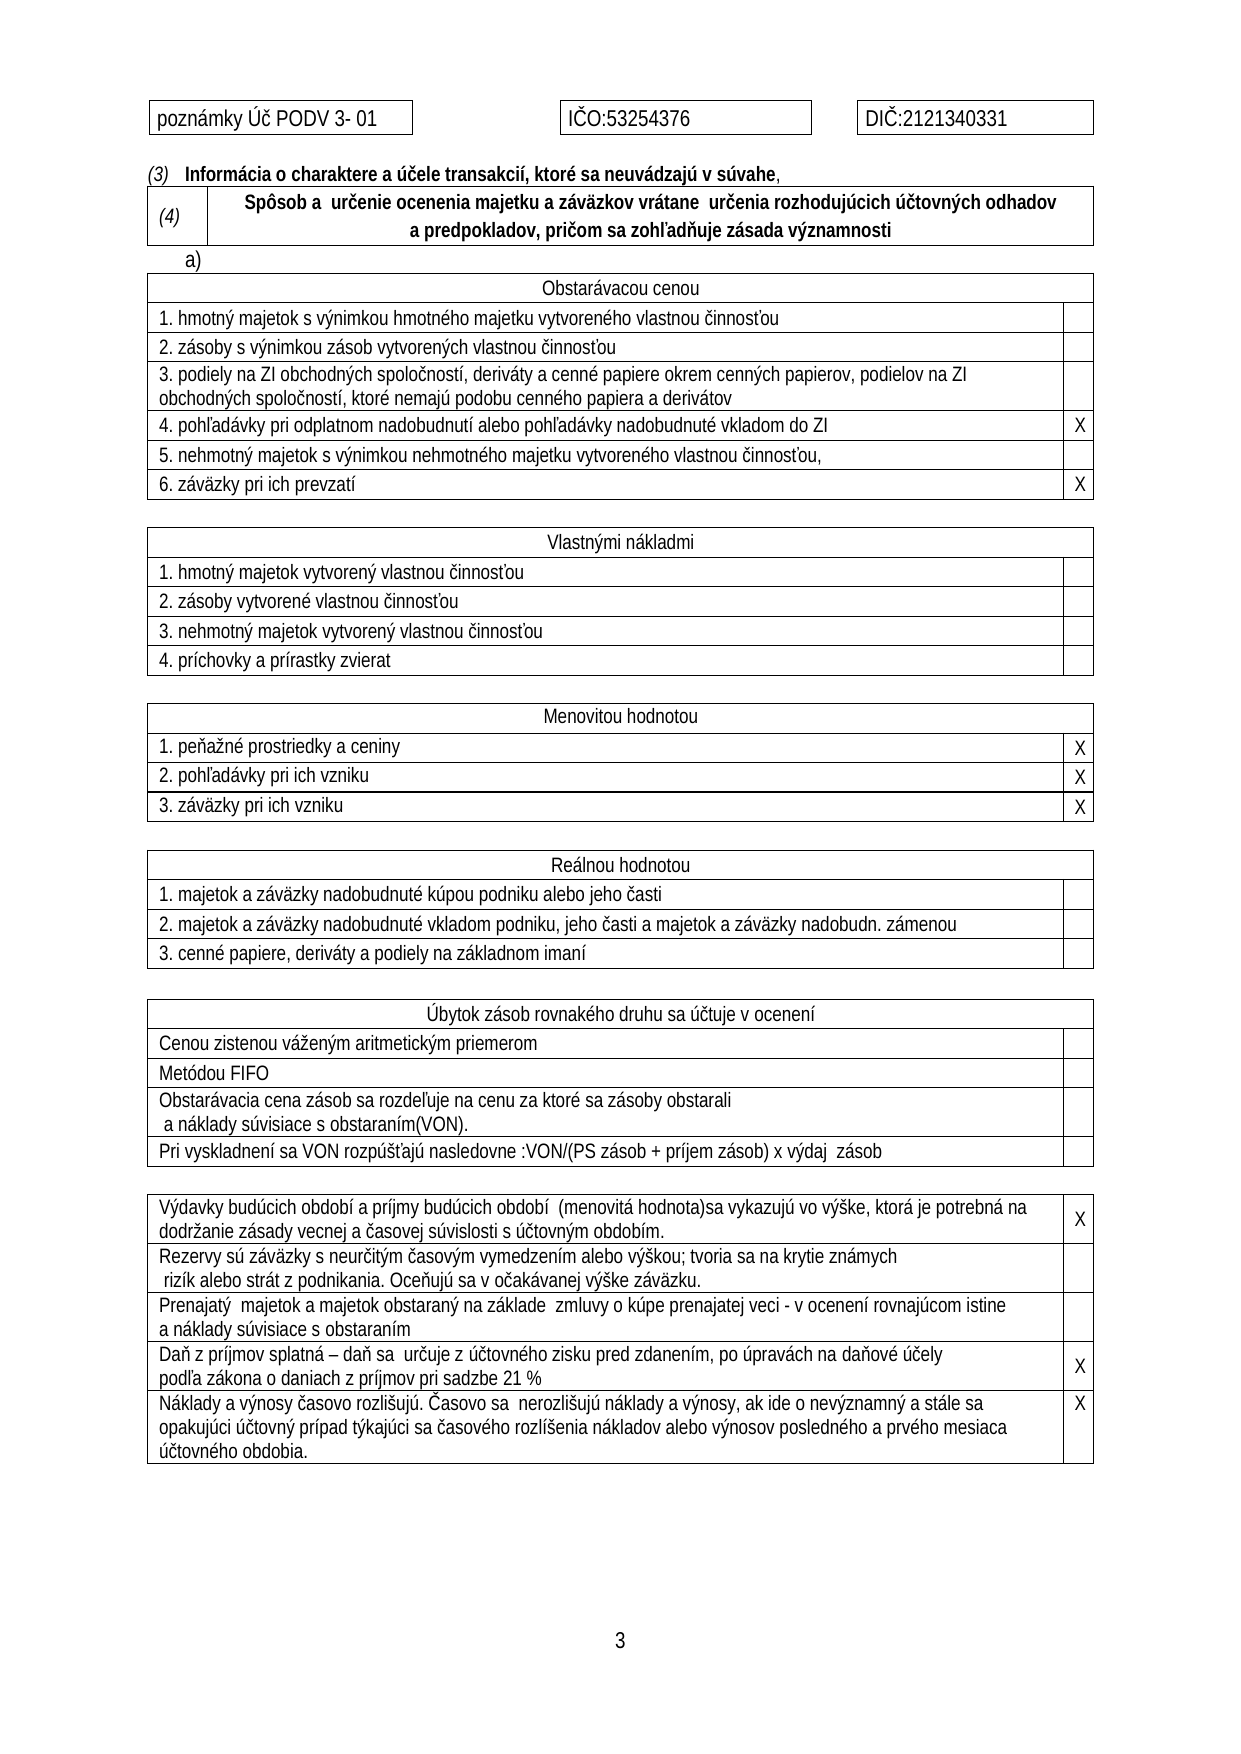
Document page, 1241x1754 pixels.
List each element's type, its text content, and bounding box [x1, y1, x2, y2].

table_cell Daň z príjmov splatná – daň sa určuje z účtovného zisku pred zdanením, po úpravách na daňové účely podľa zákona o daniach z príjmov pri sadzbe 21 % [148, 1342, 1063, 1390]
table_cell [1064, 1137, 1093, 1166]
table_cell X [1064, 470, 1093, 498]
table_cell 1. hmotný majetok vytvorený vlastnou činnosťou [148, 558, 1063, 586]
table_cell 3. záväzky pri ich vzniku [148, 793, 1063, 821]
table_cell 6. záväzky pri ich prevzatí [148, 470, 1063, 498]
table_cell [1064, 303, 1093, 332]
table_cell [1064, 1088, 1093, 1136]
table_cell 3. nehmotný majetok vytvorený vlastnou činnosťou [148, 617, 1063, 645]
table_cell X [1064, 734, 1093, 762]
table_cell 4. príchovky a prírastky zvierat [148, 646, 1063, 674]
table_cell X [1064, 1391, 1093, 1463]
table_cell 1. majetok a záväzky nadobudnuté kúpou podniku alebo jeho časti [148, 880, 1063, 908]
table_header Vlastnými nákladmi [148, 528, 1093, 557]
table_header Úbytok zásob rovnakého druhu sa účtuje v ocenení [148, 1000, 1093, 1028]
table_header Reálnou hodnotou [148, 851, 1093, 879]
table_cell [1064, 1059, 1093, 1087]
table_header Menovitou hodnotou [148, 704, 1093, 732]
table_cell Cenou zistenou váženým aritmetickým priemerom [148, 1029, 1063, 1058]
table_cell 2. pohľadávky pri ich vzniku [148, 763, 1063, 791]
table_cell [1064, 333, 1093, 361]
table_cell [1064, 617, 1093, 645]
table_cell [1064, 880, 1093, 908]
table_cell [1064, 441, 1093, 469]
table_cell 3. cenné papiere, deriváty a podiely na základnom imaní [148, 939, 1063, 967]
table_cell 2. zásoby s výnimkou zásob vytvorených vlastnou činnosťou [148, 333, 1063, 361]
table_header Spôsob a určenie ocenenia majetku a záväzkov vrátane určenia rozhodujúcich účtovných odhadov a predpokladov, pričom sa zohľadňuje zásada významnosti [208, 187, 1093, 245]
table_cell [1064, 1029, 1093, 1058]
table_cell 1. peňažné prostriedky a ceniny [148, 734, 1063, 762]
table_cell [1064, 910, 1093, 938]
table_cell [1064, 362, 1093, 410]
table_cell X [1064, 793, 1093, 821]
table_cell Prenajatý majetok a majetok obstaraný na základe zmluvy o kúpe prenajatej veci - v ocenení rovnajúcom istine a náklady súvisiace s obstaraním [148, 1293, 1063, 1341]
table_header Výdavky budúcich období a príjmy budúcich období (menovitá hodnota)sa vykazujú vo výške, ktorá je potrebná na dodržanie zásady vecnej a časovej súvislosti s účtovným obdobím. [148, 1195, 1063, 1243]
table_cell X [1064, 763, 1093, 791]
table_cell 3. podiely na ZI obchodných spoločností, deriváty a cenné papiere okrem cenných papierov, podielov na ZI obchodných spoločností, ktoré nemajú podobu cenného papiera a derivátov [148, 362, 1063, 410]
table_cell 4. pohľadávky pri odplatnom nadobudnutí alebo pohľadávky nadobudnuté vkladom do ZI [148, 411, 1063, 439]
table_cell X [1064, 411, 1093, 439]
table_cell 5. nehmotný majetok s výnimkou nehmotného majetku vytvoreného vlastnou činnosťou, [148, 441, 1063, 469]
table_cell 2. zásoby vytvorené vlastnou činnosťou [148, 587, 1063, 616]
table_cell Náklady a výnosy časovo rozlišujú. Časovo sa nerozlišujú náklady a výnosy, ak ide o nevýznamný a stále sa opakujúci účtovný prípad týkajúci sa časového rozlíšenia nákladov alebo výnosov posledného a prvého mesiaca účtovného obdobia. [148, 1391, 1063, 1463]
table_cell [1064, 1293, 1093, 1341]
table_cell Metódou FIFO [148, 1059, 1063, 1087]
table_cell [1064, 939, 1093, 967]
table_header [148, 187, 207, 245]
table_cell X [1064, 1342, 1093, 1390]
table_cell 2. majetok a záväzky nadobudnuté vkladom podniku, jeho časti a majetok a záväzky nadobudn. zámenou [148, 910, 1063, 938]
subtitle Informácia o charaktere a účele transakcií, ktoré sa neuvádzajú v súvahe, [148, 162, 1093, 186]
table_cell [1064, 646, 1093, 674]
table_header Obstarávacou cenou [148, 274, 1093, 302]
table_cell [1064, 587, 1093, 616]
table_cell 1. hmotný majetok s výnimkou hmotného majetku vytvoreného vlastnou činnosťou [148, 303, 1063, 332]
table_cell Pri vyskladnení sa VON rozpúšťajú nasledovne :VON/(PS zásob + príjem zásob) x výdaj zásob [148, 1137, 1063, 1166]
table_cell Obstarávacia cena zásob sa rozdeľuje na cenu za ktoré sa zásoby obstarali a náklady súvisiace s obstaraním(VON). [148, 1088, 1063, 1136]
table_cell [1064, 558, 1093, 586]
table_header X [1064, 1195, 1093, 1243]
table_cell [1064, 1244, 1093, 1292]
table_cell Rezervy sú záväzky s neurčitým časovým vymedzením alebo výškou; tvoria sa na krytie známych rizík alebo strát z podnikania. Oceňujú sa v očakávanej výške záväzku. [148, 1244, 1063, 1292]
